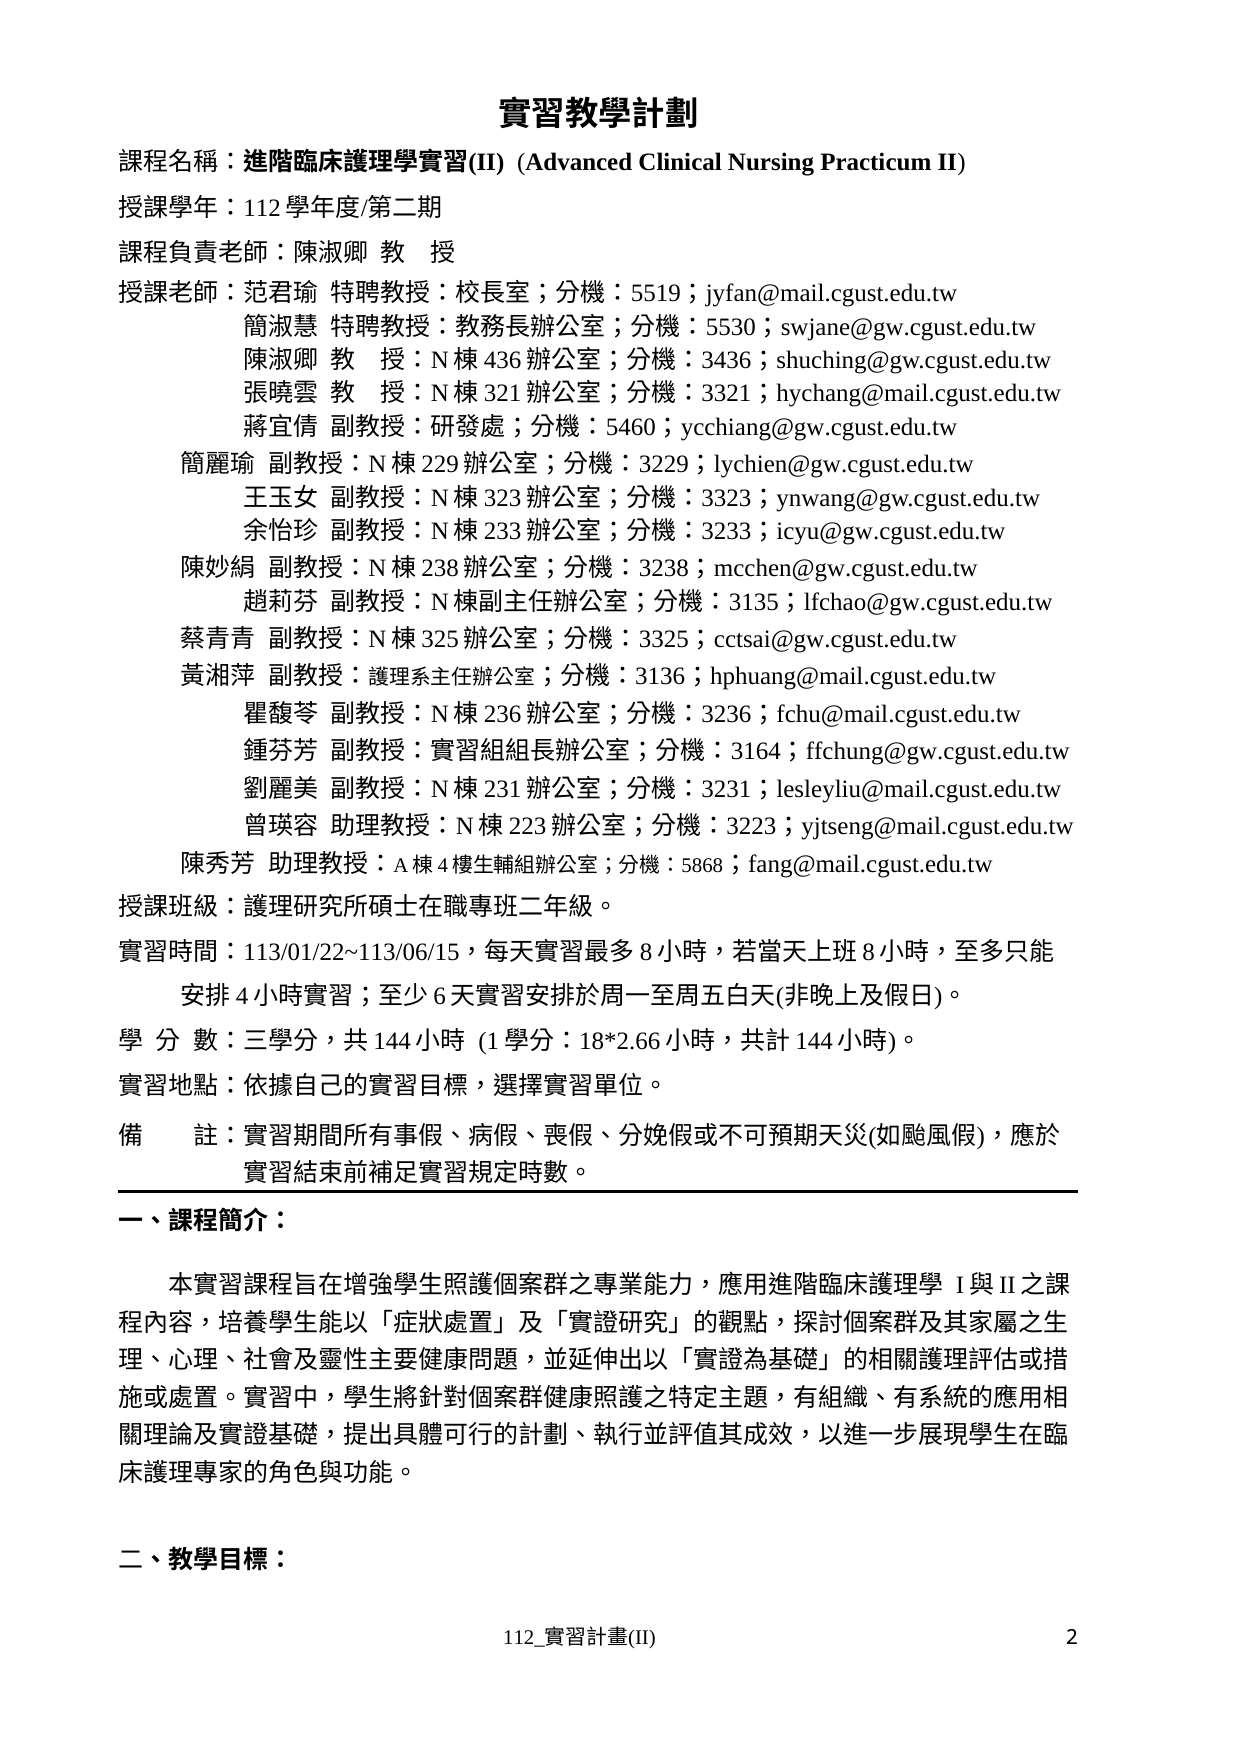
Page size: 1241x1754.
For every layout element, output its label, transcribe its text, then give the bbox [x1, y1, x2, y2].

text 曾瑛容 助理教授：N棟223辦公室；分機：3223；yjtseng@mail.cgust.edu.tw [118, 804, 1078, 842]
text 鍾芬芳 副教授：實習組組長辦公室；分機：3164；ffchung@gw.cgust.edu.tw [118, 729, 1078, 767]
text 蔣宜倩 副教授：研發處；分機：5460；ycchiang@gw.cgust.edu.tw [243, 408, 1078, 442]
text 瞿馥苓 副教授：N棟236辦公室；分機：3236；fchu@mail.cgust.edu.tw [118, 692, 1078, 729]
text 蔡青青 副教授：N棟325辦公室；分機：3325；cctsai@gw.cgust.edu.tw [118, 617, 1078, 654]
text 實習地點：依據自己的實習目標，選擇實習單位。 [118, 1058, 1078, 1103]
text 備 註：實習期間所有事假、病假、喪假、分娩假或不可預期天災(如颱風假)，應於實習結束前補足實習規定時數。 [118, 1116, 1078, 1190]
text 授課班級：護理研究所碩士在職專班二年級。 [118, 879, 1078, 924]
text 學 分 數：三學分，共144小時 (1學分：18*2.66小時，共計144小時)。 [118, 1014, 1078, 1058]
text 課程負責老師：陳淑卿 教 授 [118, 225, 1078, 271]
text 趙莉芬 副教授：N棟副主任辦公室；分機：3135；lfchao@gw.cgust.edu.tw [243, 583, 1078, 617]
text 黃湘萍 副教授：護理系主任辦公室；分機：3136；hphuang@mail.cgust.edu.tw [118, 654, 1078, 692]
text 陳淑卿 教 授：N棟436辦公室；分機：3436；shuching@gw.cgust.edu.tw [243, 342, 1078, 375]
text 陳妙絹 副教授：N棟238辦公室；分機：3238；mcchen@gw.cgust.edu.tw [118, 546, 1078, 583]
text 授課老師：范君瑜 特聘教授：校長室；分機：5519；jyfan@mail.cgust.edu.tw [118, 271, 1078, 308]
text 劉麗美 副教授：N棟231辦公室；分機：3231；lesleyliu@mail.cgust.edu.tw [118, 767, 1078, 804]
text 本實習課程旨在增強學生照護個案群之專業能力，應用進階臨床護理學 I與II之課程內容，培養學生能以「症狀處置」及「實證研究」的觀點，探討個案群及其家屬之生理、心理、社會及靈性主要健康問題，並延伸出以「實證為基礎」的相關護理評估或措施或處置。實習中，學生將針對個案群健康照護之特定主題，有組織、有系統的應用相關理論及實證基礎，提出具體可行的計劃、執行並評值其成效，以進一步展現學生在臨床護理專家的角色與功能。 [118, 1263, 1078, 1488]
text 簡麗瑜 副教授：N棟229辦公室；分機：3229；lychien@gw.cgust.edu.tw [118, 442, 1078, 479]
text 張曉雲 教 授：N棟321辦公室；分機：3321；hychang@mail.cgust.edu.tw [243, 375, 1078, 408]
text 實習教學計劃 [118, 89, 1078, 134]
text 余怡珍 副教授：N棟233辦公室；分機：3233；icyu@gw.cgust.edu.tw [243, 513, 1078, 546]
text 二、教學目標： [118, 1538, 1078, 1576]
text 安排4小時實習；至少6天實習安排於周一至周五白天(非晚上及假日)。 [118, 969, 1078, 1014]
text 一、課程簡介： [118, 1193, 1078, 1238]
text 實習時間：113/01/22~113/06/15，每天實習最多8小時，若當天上班8小時，至多只能 [118, 924, 1078, 969]
text 王玉女 副教授：N棟323辦公室；分機：3323；ynwang@gw.cgust.edu.tw [243, 479, 1078, 513]
text 課程名稱：進階臨床護理學實習(II) (Advanced Clinical Nursing Practicum II) [118, 134, 1078, 179]
text 授課學年：112學年度/第二期 [118, 179, 1078, 225]
text 陳秀芳 助理教授：A棟4樓生輔組辦公室；分機：5868；fang@mail.cgust.edu.tw [118, 842, 1078, 879]
text 簡淑慧 特聘教授：教務長辦公室；分機：5530；swjane@gw.cgust.edu.tw [243, 308, 1078, 342]
